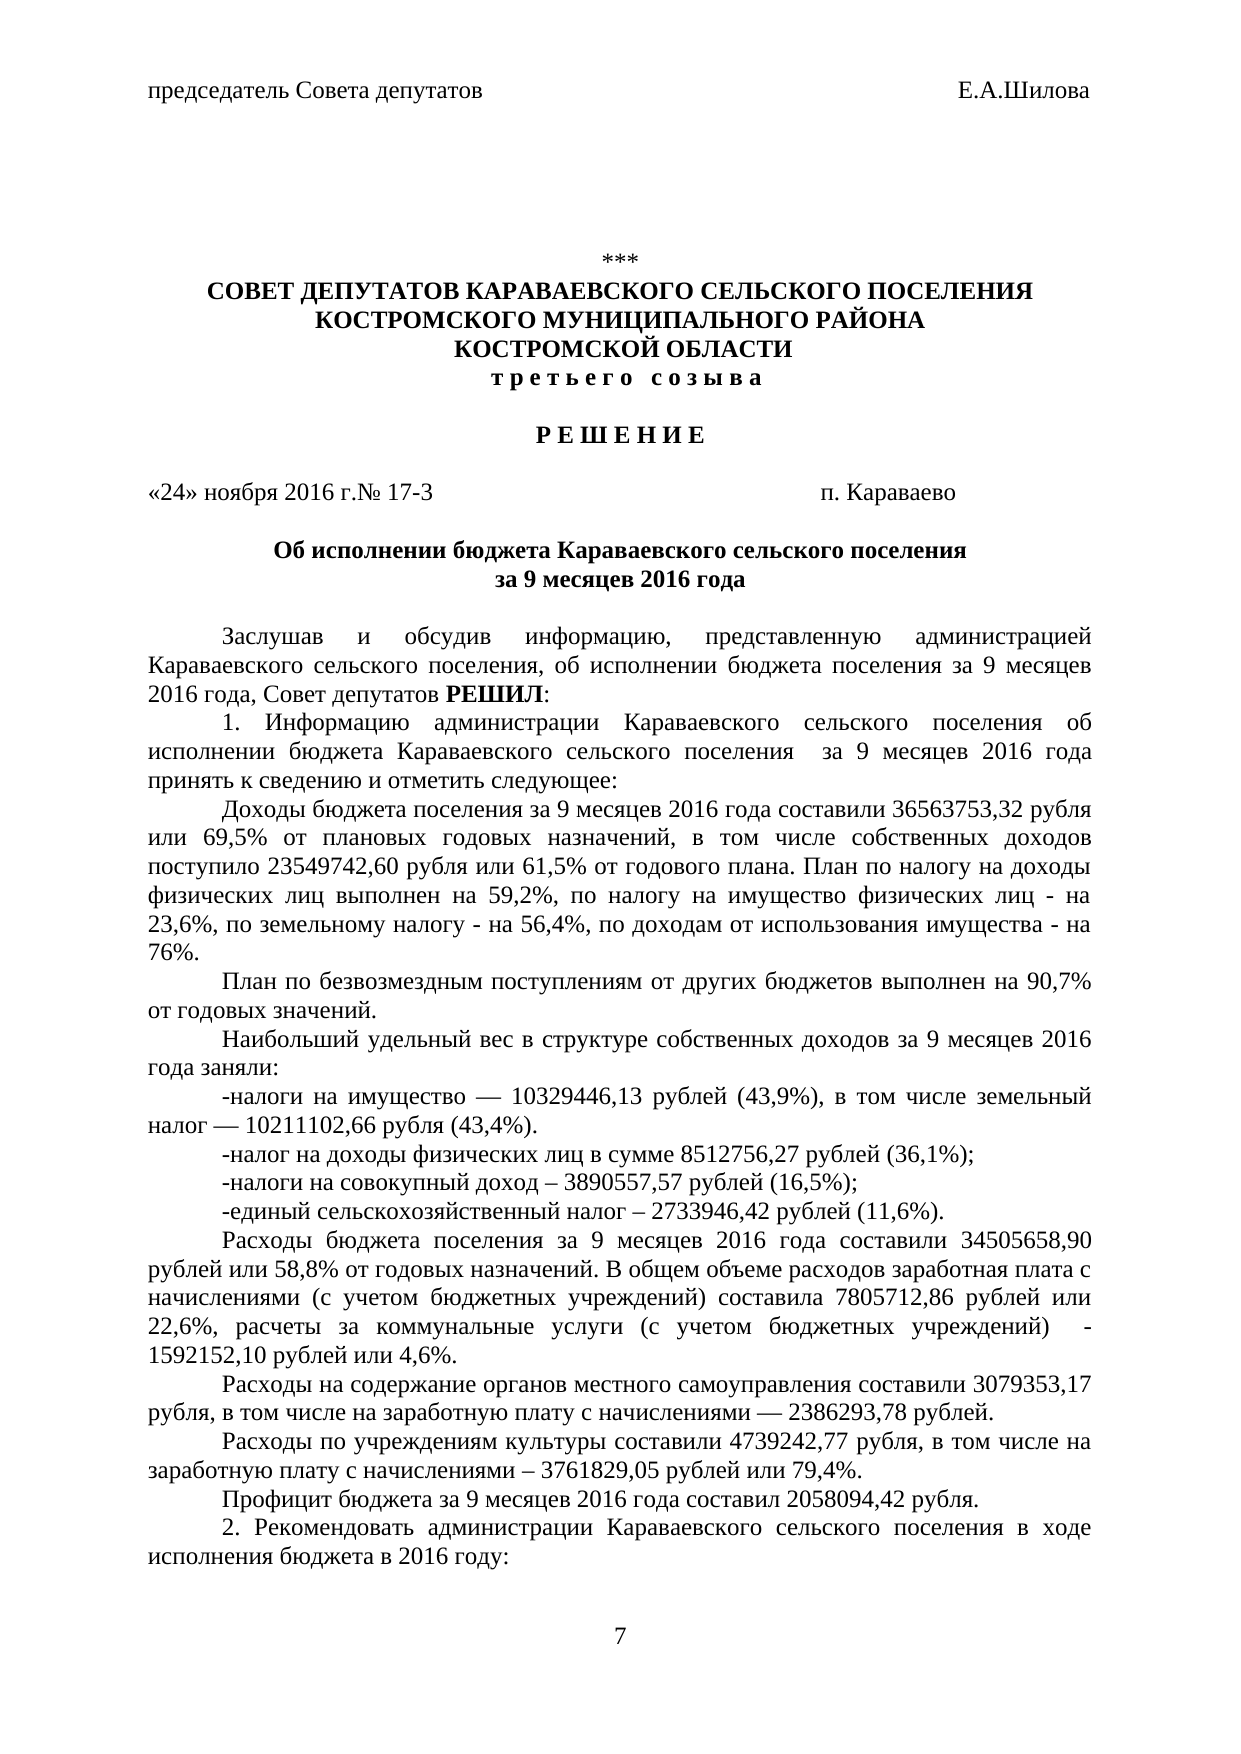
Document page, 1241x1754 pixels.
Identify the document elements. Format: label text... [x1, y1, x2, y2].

text СОВЕТ ДЕПУТАТОВ КАРАВАЕВСКОГО СЕЛЬСКОГО ПОСЕЛЕНИЯ [148, 276, 1092, 305]
text -налоги на имущество — 10329446,13 рублей (43,9%), в том числе земельный налог — 10211102,66 рубля (43,4%). [148, 1081, 1092, 1139]
text 1. Информацию администрации Караваевского сельского поселения об исполнении бюджета Караваевского сельского поселения за 9 месяцев 2016 года принять к сведению и отметить следующее: [148, 707, 1092, 794]
text -налог на доходы физических лиц в сумме 8512756,27 рублей (36,1%); [148, 1139, 1092, 1167]
text План по безвозмездным поступлениям от других бюджетов выполнен на 90,7% от годовых значений. [148, 966, 1092, 1024]
text Расходы бюджета поселения за 9 месяцев 2016 года составили 34505658,90 рублей или 58,8% от годовых назначений. В общем объеме расходов заработная плата с начислениями (с учетом бюджетных учреждений) составила 7805712,86 рублей или 22,6%, расчеты за коммунальные услуги (с учетом бюджетных учреждений) - 1592152,10 рублей или 4,6%. [148, 1225, 1092, 1369]
text Профицит бюджета за 9 месяцев 2016 года составил 2058094,42 рубля. [148, 1484, 1092, 1512]
text -единый сельскохозяйственный налог – 2733946,42 рублей (11,6%). [148, 1196, 1092, 1225]
text «24» ноября 2016 г.№ 17-3 п. Караваево [148, 477, 1092, 506]
text Заслушав и обсудив информацию, представленную администрацией Караваевского сельского поселения, об исполнении бюджета поселения за 9 месяцев 2016 года, Совет депутатов РЕШИЛ: [148, 621, 1092, 707]
text Расходы на содержание органов местного самоуправления составили 3079353,17 рубля, в том числе на заработную плату с начислениями — 2386293,78 рублей. [148, 1369, 1092, 1426]
text третьего созыва [148, 362, 1092, 391]
text КОСТРОМСКОГО МУНИЦИПАЛЬНОГО РАЙОНА [148, 305, 1092, 334]
text Расходы по учреждениям культуры составили 4739242,77 рубля, в том числе на заработную плату с начислениями – 3761829,05 рублей или 79,4%. [148, 1426, 1092, 1484]
text Наибольший удельный вес в структуре собственных доходов за 9 месяцев 2016 года заняли: [148, 1024, 1092, 1081]
text КОСТРОМСКОЙ ОБЛАСТИ [148, 334, 1092, 362]
text РЕШЕНИЕ [148, 420, 1092, 449]
text -налоги на совокупный доход – 3890557,57 рублей (16,5%); [148, 1167, 1092, 1196]
text за 9 месяцев 2016 года [148, 564, 1092, 592]
text Об исполнении бюджета Караваевского сельского поселения [148, 535, 1092, 564]
text *** [148, 247, 1092, 276]
text 2. Рекомендовать администрации Караваевского сельского поселения в ходе исполнения бюджета в 2016 году: [148, 1512, 1092, 1570]
text председатель Совета депутатов Е.А.Шилова [148, 75, 1092, 104]
text Доходы бюджета поселения за 9 месяцев 2016 года составили 36563753,32 рубля или 69,5% от плановых годовых назначений, в том числе собственных доходов поступило 23549742,60 рубля или 61,5% от годового плана. План по налогу на доходы физических лиц выполнен на 59,2%, по налогу на имущество физических лиц - на 23,6%, по земельному налогу - на 56,4%, по доходам от использования имущества - на 76%. [148, 794, 1092, 966]
